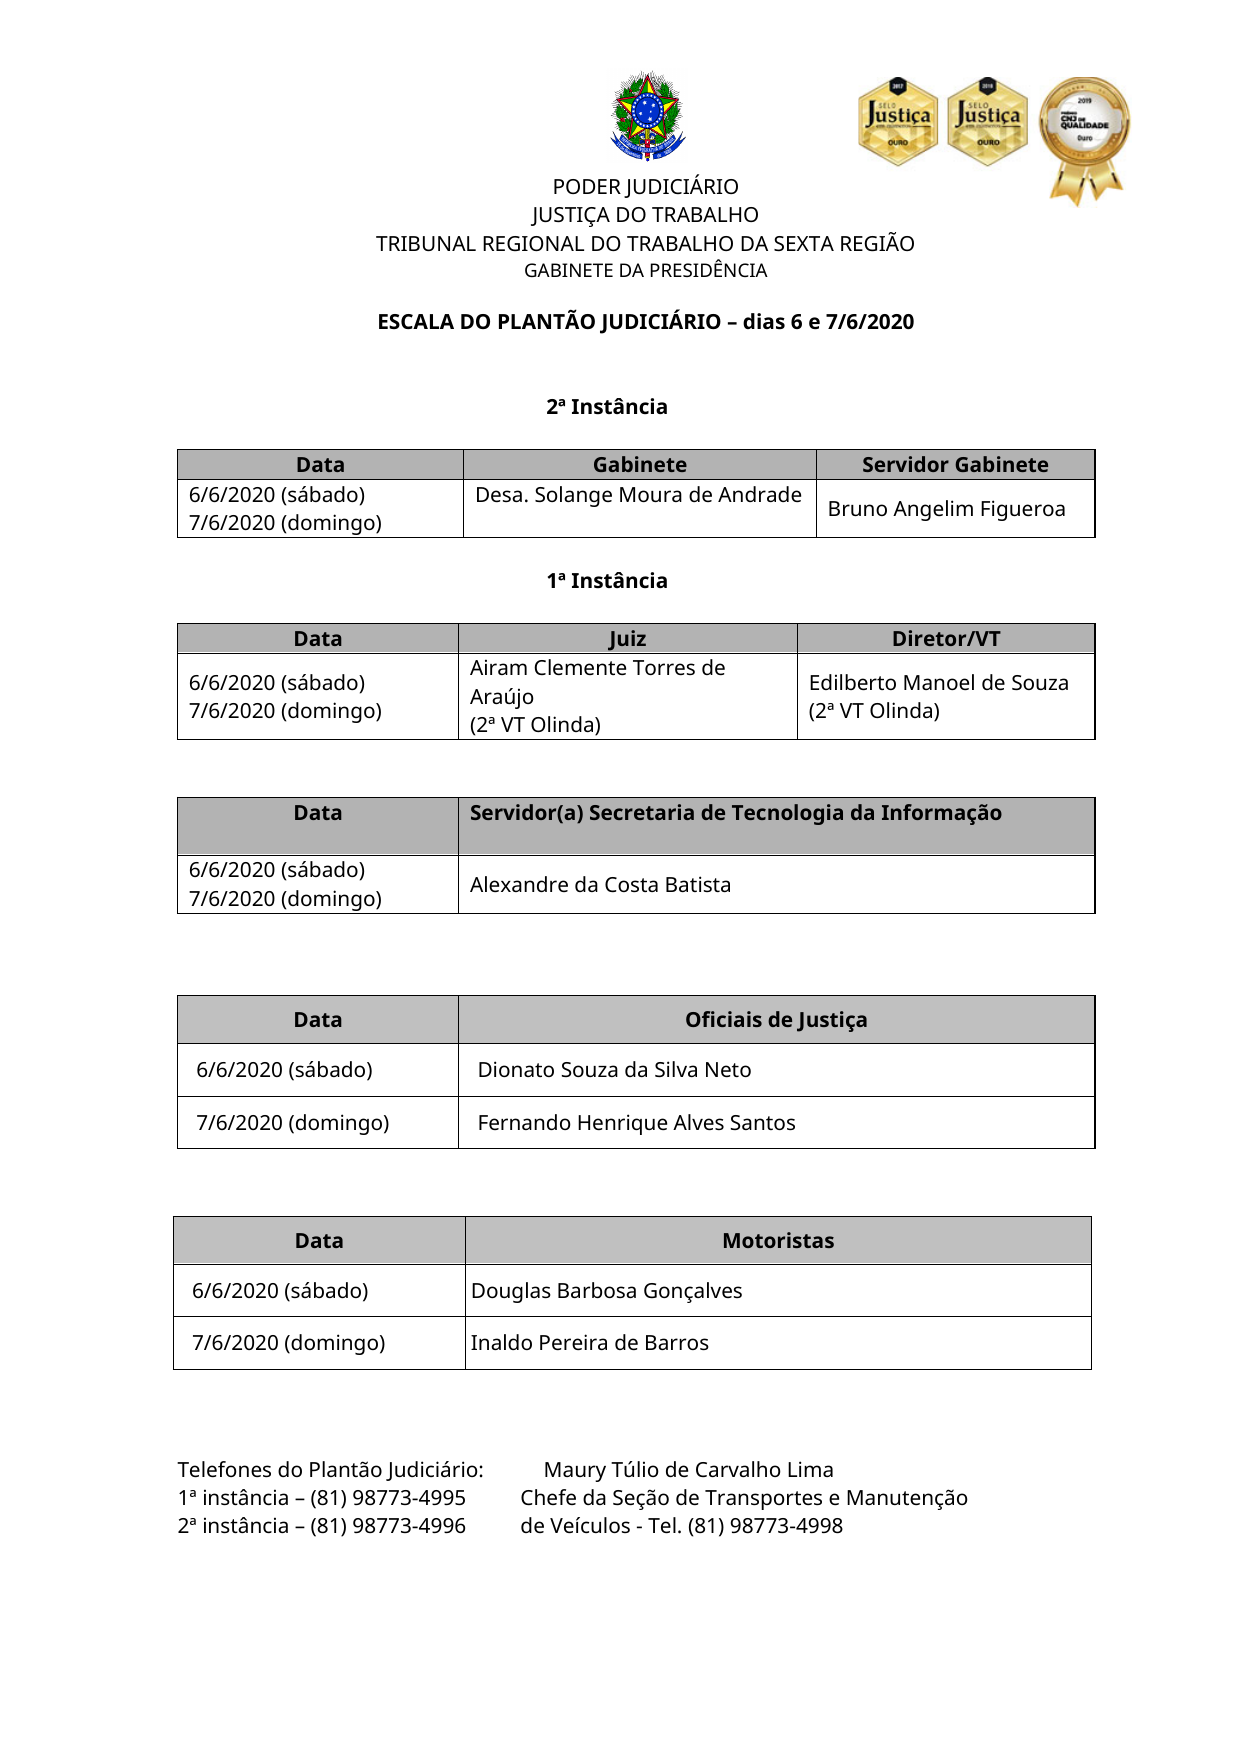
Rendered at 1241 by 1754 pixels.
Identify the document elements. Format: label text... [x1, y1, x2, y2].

text 2ª instância – (81) 98773-4996 de Veículos - Tel. (81) 98773-4998 [177, 1512, 1114, 1540]
table_cell 6/6/2020 (sábado) 7/6/2020 (domingo) [178, 480, 463, 537]
table_cell Edilberto Manoel de Souza (2ª VT Olinda) [798, 654, 1094, 739]
table_header Servidor(a) Secretaria de Tecnologia da Informação [459, 798, 1094, 854]
table_cell 7/6/2020 (domingo) [174, 1317, 465, 1368]
table_header Juiz [459, 624, 797, 652]
table_header Data [178, 624, 458, 652]
table_cell Alexandre da Costa Batista [459, 856, 1094, 912]
table_cell 6/6/2020 (sábado) [174, 1265, 465, 1316]
table_header Oficiais de Justiça [459, 996, 1094, 1043]
text 2ª Instância [365, 392, 1114, 421]
table_cell Fernando Henrique Alves Santos [459, 1097, 1094, 1148]
text ESCALA DO PLANTÃO JUDICIÁRIO – dias 6 e 7/6/2020 [177, 307, 1114, 335]
table_header Servidor Gabinete [817, 450, 1094, 479]
text 1ª Instância [365, 566, 1114, 594]
table_cell Bruno Angelim Figueroa [817, 480, 1094, 537]
table_cell 6/6/2020 (sábado) [178, 1044, 458, 1096]
table_cell 6/6/2020 (sábado) 7/6/2020 (domingo) [178, 856, 458, 912]
table_header Data [174, 1217, 465, 1263]
table_header Gabinete [464, 450, 816, 479]
table_header Data [178, 798, 458, 854]
table_cell Douglas Barbosa Gonçalves [466, 1265, 1091, 1316]
table_header Data [178, 996, 458, 1043]
table_cell Desa. Solange Moura de Andrade [464, 480, 816, 537]
table_header Diretor/VT [798, 624, 1094, 652]
table_header Data [178, 450, 463, 479]
table_cell Dionato Souza da Silva Neto [459, 1044, 1094, 1096]
picture [858, 77, 1132, 208]
picture [606, 68, 688, 163]
text 1ª instância – (81) 98773-4995 Chefe da Seção de Transportes e Manutenção [177, 1483, 1114, 1512]
table_header Motoristas [466, 1217, 1091, 1263]
table_cell 6/6/2020 (sábado) 7/6/2020 (domingo) [178, 654, 458, 739]
text Telefones do Plantão Judiciário: Maury Túlio de Carvalho Lima [177, 1455, 1114, 1483]
table_cell Inaldo Pereira de Barros [466, 1317, 1091, 1368]
table_cell 7/6/2020 (domingo) [178, 1097, 458, 1148]
table_cell Airam Clemente Torres de Araújo (2ª VT Olinda) [459, 654, 797, 739]
